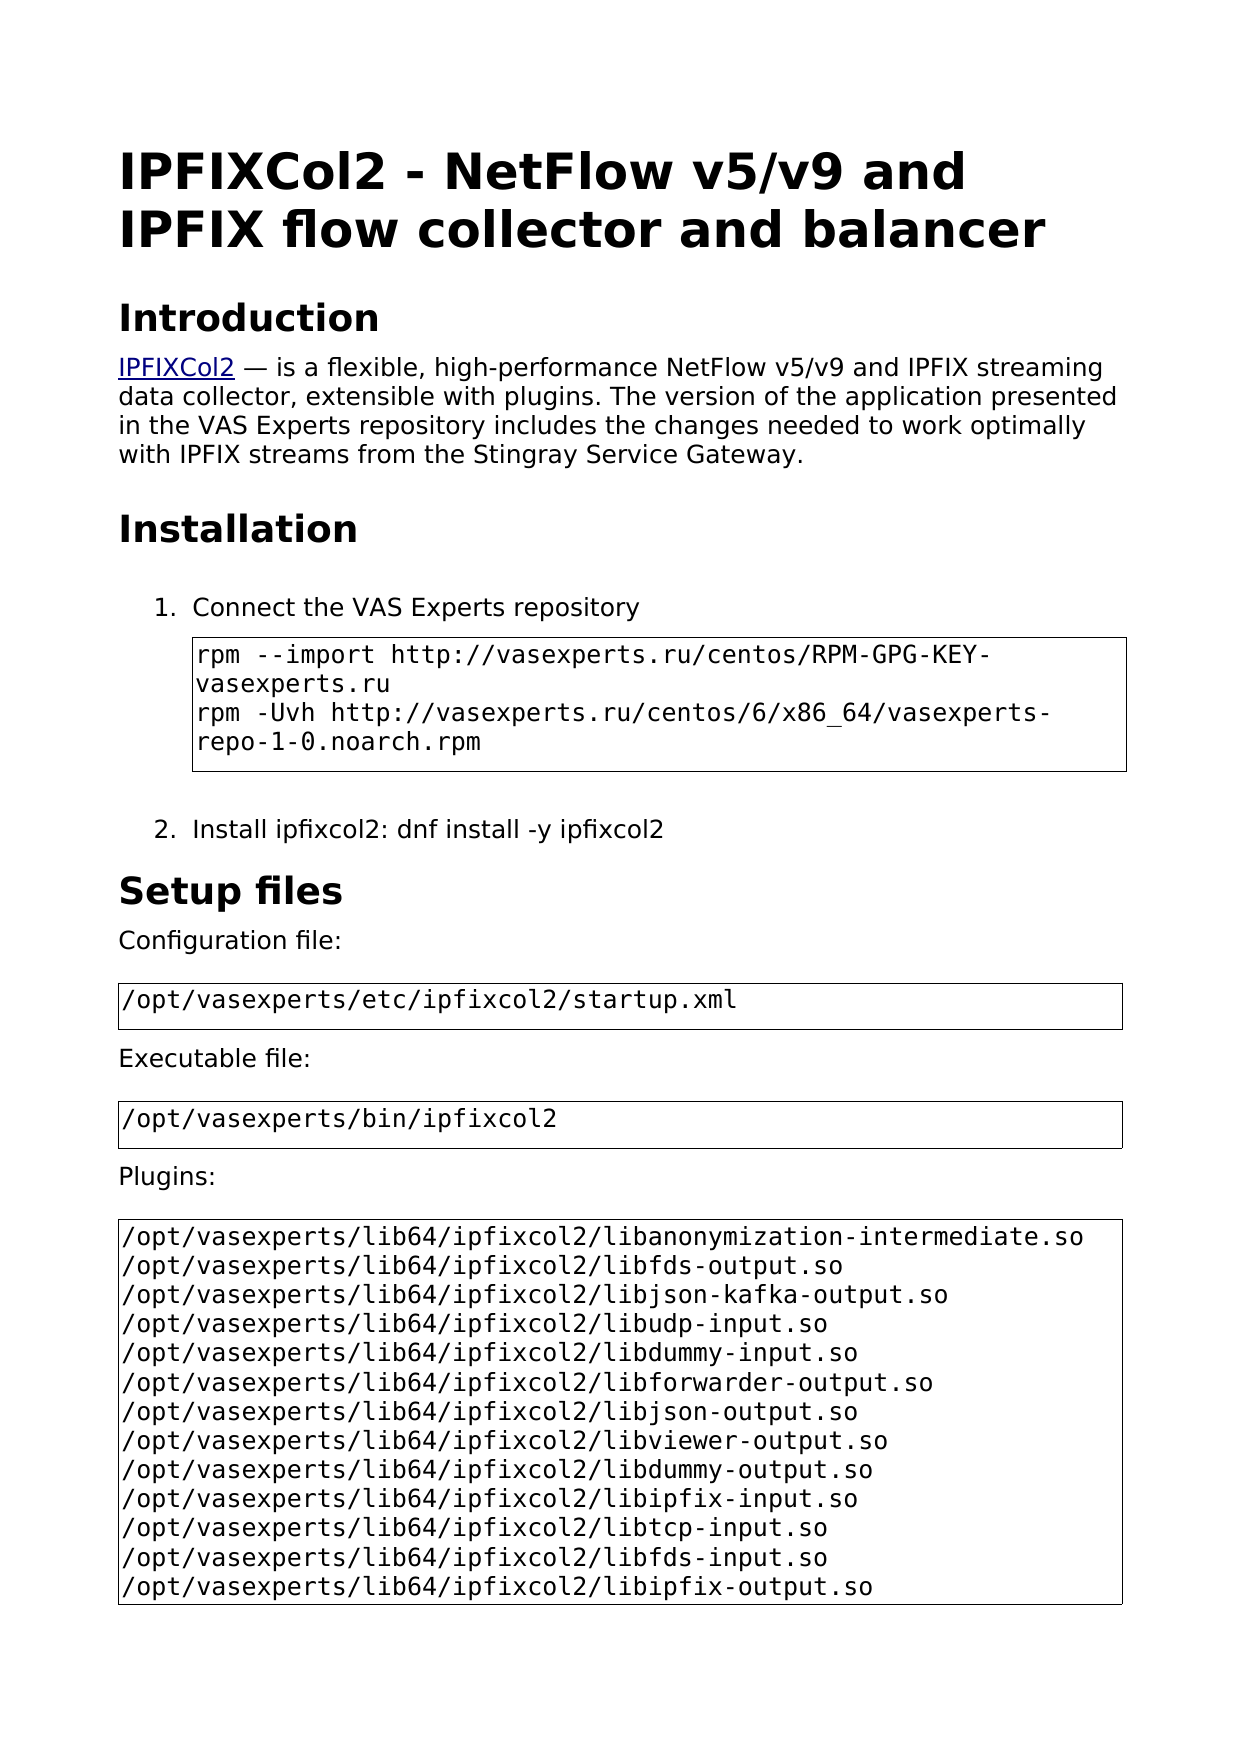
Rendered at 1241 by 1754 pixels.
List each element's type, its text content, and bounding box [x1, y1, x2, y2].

subtitle Setup files [118, 870, 1122, 913]
subtitle Introduction [118, 297, 1122, 341]
text IPFIXCol2 — is a flexible, high-performance NetFlow v5/v9 and IPFIX streaming data collector, extensible with plugins. The version of the application presented in the VAS Experts repository includes the changes needed to work optimally with IPFIX streams from the Stingray Service Gateway. [118, 353, 1122, 470]
text Executable file: [118, 1044, 1122, 1073]
table_header rpm --import http://vasexperts.ru/centos/RPM-GPG-KEY-vasexperts.ru rpm -Uvh http://vasexperts.ru/centos/6/x86_64/vasexperts-repo-1-0.noarch.rpm [193, 638, 1126, 771]
table_header /opt/vasexperts/lib64/ipfixcol2/libanonymization-intermediate.so /opt/vasexperts/lib64/ipfixcol2/libfds-output.so /opt/vasexperts/lib64/ipfixcol2/libjson-kafka-output.so /opt/vasexperts/lib64/ipfixcol2/libudp-input.so /opt/vasexperts/lib64/ipfixcol2/libdummy-input.so /opt/vasexperts/lib64/ipfixcol2/libforwarder-output.so /opt/vasexperts/lib64/ipfixcol2/libjson-output.so /opt/vasexperts/lib64/ipfixcol2/libviewer-output.so /opt/vasexperts/lib64/ipfixcol2/libdummy-output.so /opt/vasexperts/lib64/ipfixcol2/libipfix-input.so /opt/vasexperts/lib64/ipfixcol2/libtcp-input.so /opt/vasexperts/lib64/ipfixcol2/libfds-input.so /opt/vasexperts/lib64/ipfixcol2/libipfix-output.so [119, 1220, 1122, 1604]
list Connect the VAS Experts repository [177, 593, 1122, 622]
subtitle IPFIXCol2 - NetFlow v5/v9 and IPFIX flow collector and balancer [118, 143, 1122, 259]
list Install ipfixcol2: dnf install -y ipfixcol2 [177, 816, 1122, 845]
subtitle Installation [118, 507, 1122, 551]
text Configuration file: [118, 926, 1122, 955]
text Plugins: [118, 1162, 1122, 1192]
table_header /opt/vasexperts/bin/ipfixcol2 [119, 1102, 1122, 1148]
table_header /opt/vasexperts/etc/ipfixcol2/startup.xml [119, 984, 1122, 1029]
